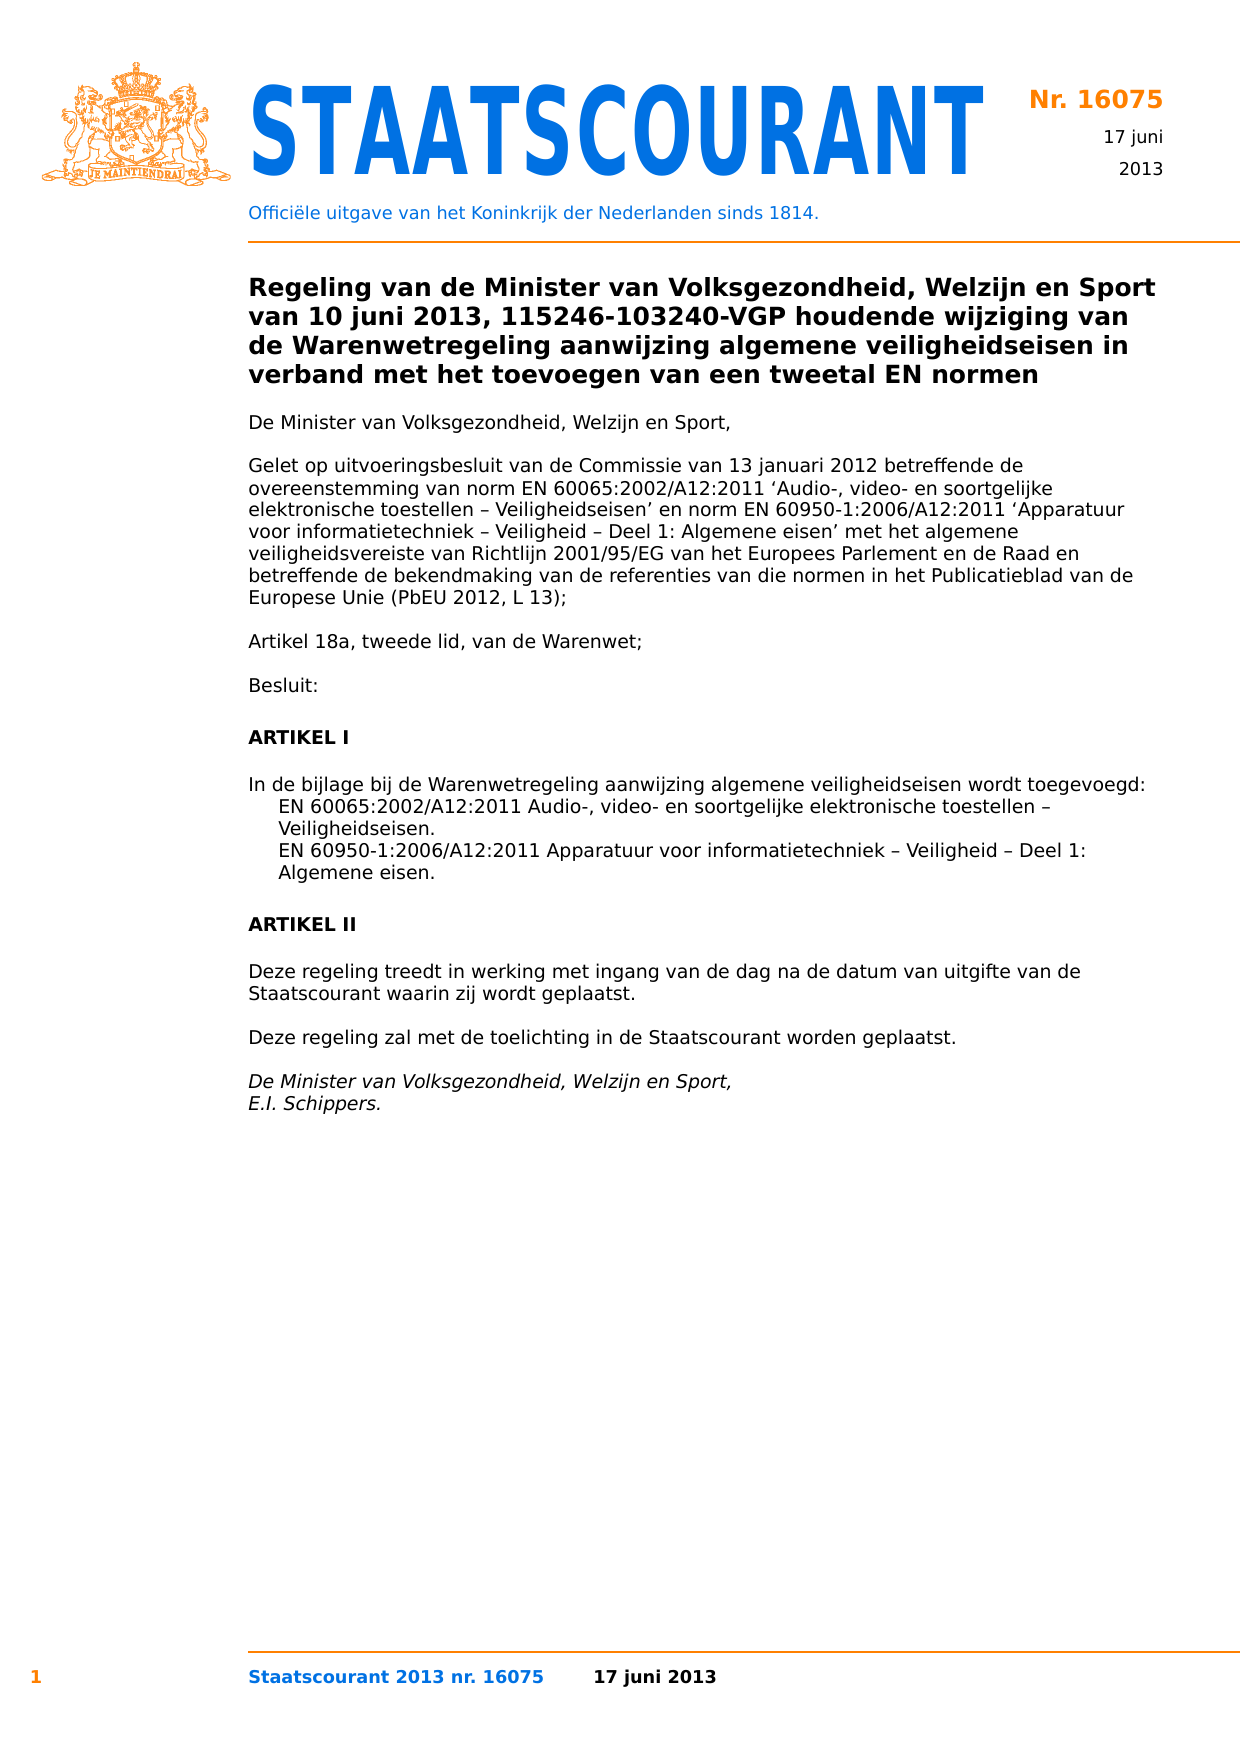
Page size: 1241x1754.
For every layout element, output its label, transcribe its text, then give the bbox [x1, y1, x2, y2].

table_header Nr. 16075 [998, 62, 1240, 121]
picture [41, 62, 231, 186]
text Deze regeling zal met de toelichting in de Staatscourant worden geplaatst. [248, 1027, 1163, 1049]
subtitle Regeling van de Minister van Volksgezondheid, Welzijn en Sport van 10 juni 2013, 115246-103240-VGP houdende wijziging van de Warenwetregeling aanwijzing algemene veiligheidseisen in verband met het toevoegen van een tweetal EN normen [248, 273, 1163, 390]
table_cell Officiële uitgave van het Koninkrijk der Nederlanden sinds 1814. [248, 203, 1240, 241]
table_header [25, 62, 248, 241]
table_cell 17 juni [998, 121, 1240, 153]
text EN 60065:2002/A12:2011 Audio-, video- en soortgelijke elektronische toestellen – Veiligheidseisen. [278, 796, 1163, 840]
text In de bijlage bij de Warenwetregeling aanwijzing algemene veiligheidseisen wordt toegevoegd: [248, 774, 1163, 796]
subtitle ARTIKEL II [248, 914, 1163, 936]
text Gelet op uitvoeringsbesluit van de Commissie van 13 januari 2012 betreffende de overeenstemming van norm EN 60065:2002/A12:2011 ‘Audio-, video- en soortgelijke elektronische toestellen – Veiligheidseisen’ en norm EN 60950-1:2006/A12:2011 ‘Apparatuur voor informatietechniek – Veiligheid – Deel 1: Algemene eisen’ met het algemene veiligheidsvereiste van Richtlijn 2001/95/EG van het Europees Parlement en de Raad en betreffende de bekendmaking van de referenties van die normen in het Publicatieblad van de Europese Unie (PbEU 2012, L 13); [248, 455, 1163, 609]
text Besluit: [248, 675, 1163, 697]
subtitle ARTIKEL I [248, 727, 1163, 749]
text De Minister van Volksgezondheid, Welzijn en Sport, [248, 412, 1163, 433]
table_header STAATSCOURANT [248, 62, 998, 203]
text De Minister van Volksgezondheid, Welzijn en Sport, E.I. Schippers. [248, 1071, 1163, 1114]
table_cell 2013 [998, 153, 1240, 203]
text EN 60950-1:2006/A12:2011 Apparatuur voor informatietechniek – Veiligheid – Deel 1: Algemene eisen. [278, 840, 1163, 884]
text Deze regeling treedt in werking met ingang van de dag na de datum van uitgifte van de Staatscourant waarin zij wordt geplaatst. [248, 961, 1163, 1005]
text Artikel 18a, tweede lid, van de Warenwet; [248, 631, 1163, 653]
